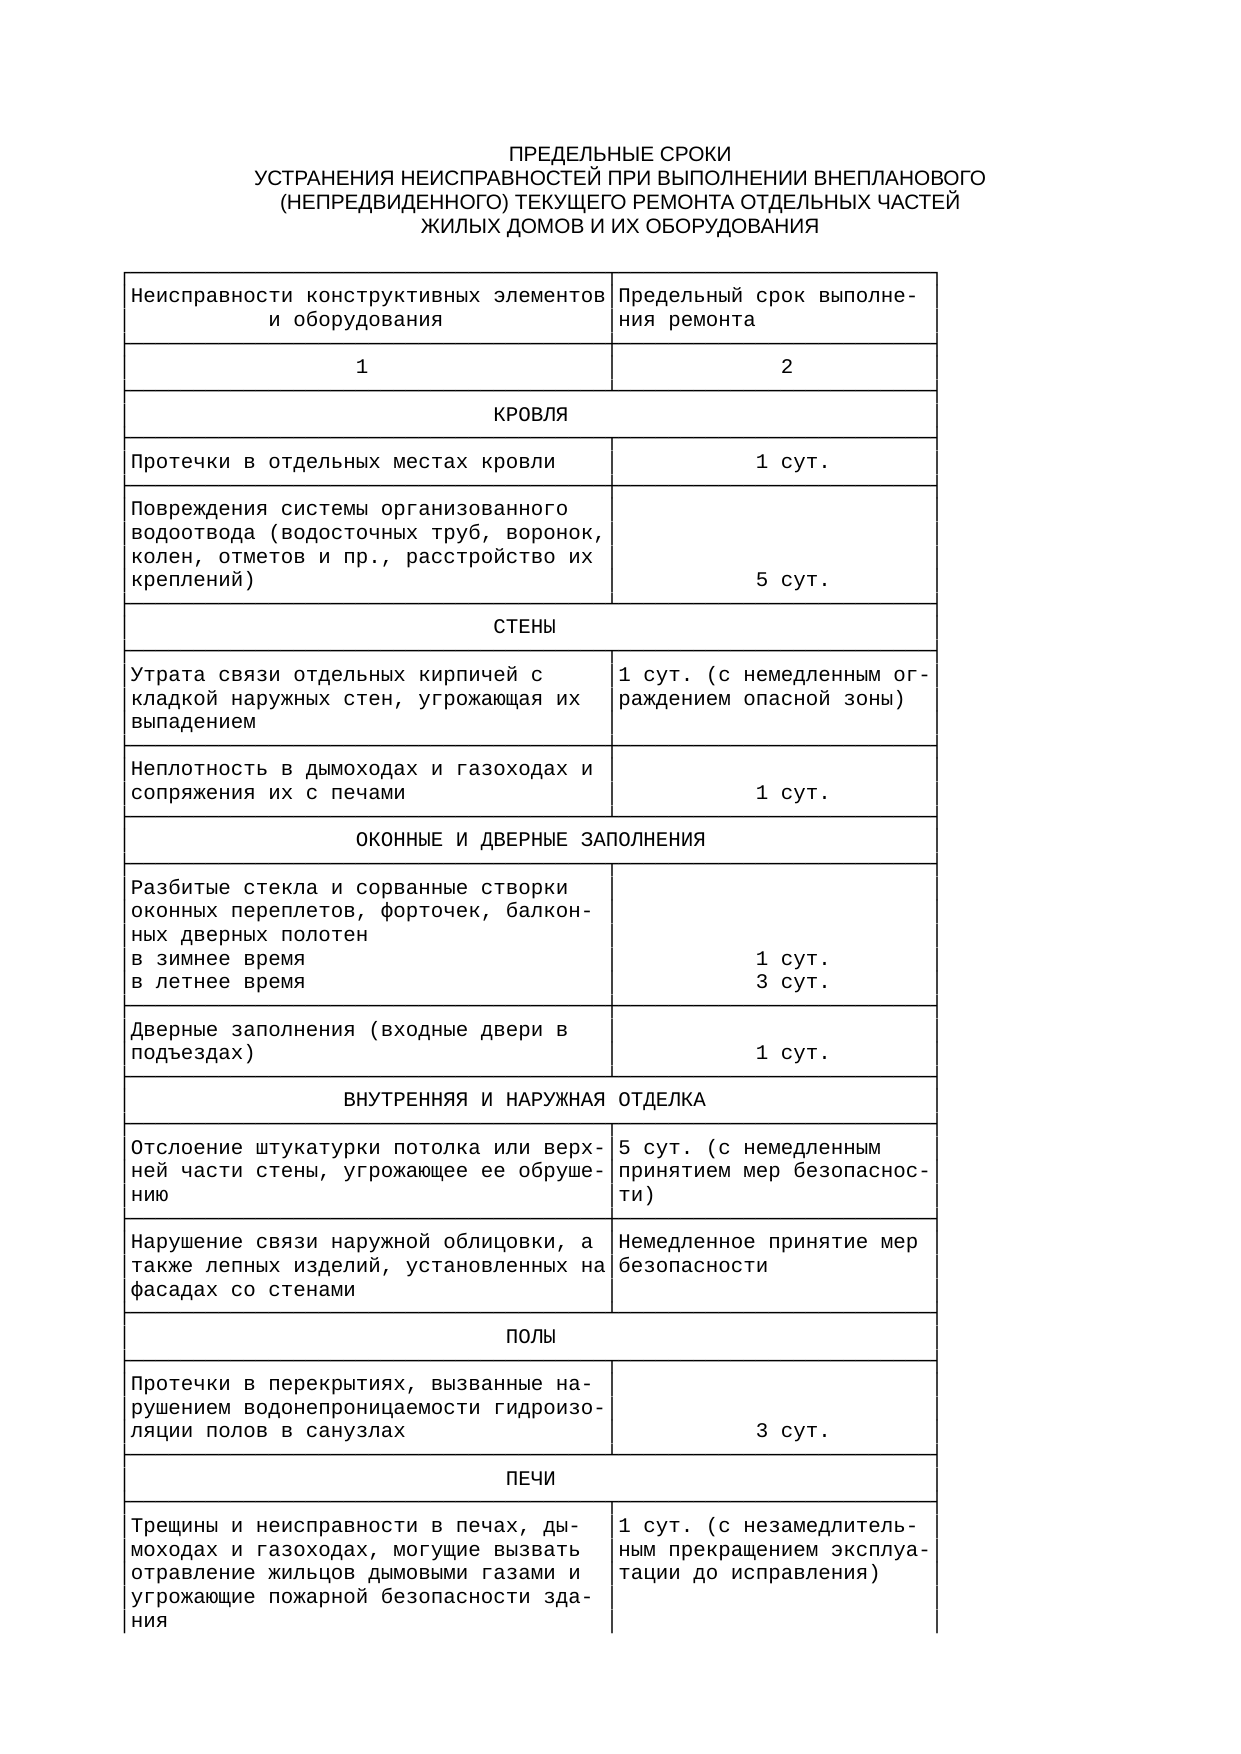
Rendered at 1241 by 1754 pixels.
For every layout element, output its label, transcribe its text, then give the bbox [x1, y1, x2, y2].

text ├──────────────────────────────────────┼─────────────────────────┤ [612, 995, 936, 1005]
text ├──────────────────────────────────────┴─────────────────────────┤ [125, 817, 936, 829]
text ├──────────────────────────────────────┼─────────────────────────┤ [612, 486, 936, 498]
text ├──────────────────────────────────────┴─────────────────────────┤ [937, 806, 1122, 829]
text │отравление жильцов дымовыми газами и │тации до исправления) │ [118, 1562, 1122, 1586]
text │Отслоение штукатурки потолка или верх-│5 сут. (с немедленным │ [612, 1137, 936, 1160]
text ├──────────────────────────────────────┼─────────────────────────┤ [612, 1208, 936, 1218]
text │колен, отметов и пр., расстройство их │ │ [937, 546, 1122, 569]
text │ СТЕНЫ │ [118, 617, 1122, 640]
text │Отслоение штукатурки потолка или верх-│5 сут. (с немедленным │ [937, 1137, 1122, 1160]
text │моходах и газоходах, могущие вызвать │ным прекращением эксплуа-│ [612, 1539, 936, 1562]
text ├──────────────────────────────────────┼─────────────────────────┤ [125, 735, 611, 745]
text ПРЕДЕЛЬНЫЕ СРОКИ [118, 142, 1122, 166]
text ├──────────────────────────────────────┼─────────────────────────┤ [612, 1006, 936, 1018]
text │выпадением │ │ [118, 711, 1122, 735]
text │фасадах со стенами │ │ [125, 1279, 611, 1302]
text │Протечки в отдельных местах кровли │ 1 сут. │ [118, 451, 1122, 475]
text │рушением водонепроницаемости гидроизо-│ │ [937, 1397, 1122, 1421]
text │ ВНУТРЕННЯЯ И НАРУЖНАЯ ОТДЕЛКА │ [118, 1089, 1122, 1113]
text │ ОКОННЫЕ И ДВЕРНЫЕ ЗАПОЛНЕНИЯ │ [118, 829, 1122, 853]
text │колен, отметов и пр., расстройство их │ │ [612, 546, 936, 569]
text │кладкой наружных стен, угрожающая их │раждением опасной зоны) │ [118, 687, 1122, 711]
text │моходах и газоходах, могущие вызвать │ным прекращением эксплуа-│ [125, 1539, 611, 1562]
text ├──────────────────────────────────────┼─────────────────────────┤ [125, 333, 611, 343]
text │Разбитые стекла и сорванные створки │ │ [937, 877, 1122, 900]
text ├──────────────────────────────────────┼─────────────────────────┤ [125, 995, 611, 1005]
text │Утрата связи отдельных кирпичей с │1 сут. (с немедленным ог-│ [937, 664, 1122, 687]
text ├──────────────────────────────────────┼─────────────────────────┤ [937, 995, 1122, 1018]
text │оконных переплетов, форточек, балкон- │ │ [118, 900, 1122, 924]
text ├──────────────────────────────────────┼─────────────────────────┤ [612, 475, 936, 485]
text ├──────────────────────────────────────┴─────────────────────────┤ [612, 806, 936, 816]
text ├──────────────────────────────────────┼─────────────────────────┤ [612, 344, 936, 356]
text │Нарушение связи наружной облицовки, а │Немедленное принятие мер │ [118, 1231, 1122, 1255]
text ├──────────────────────────────────────┼─────────────────────────┤ [125, 1208, 611, 1218]
text │ ПЕЧИ │ [937, 1468, 1122, 1491]
text ├──────────────────────────────────────┬─────────────────────────┤ [118, 853, 1122, 877]
text │в зимнее время │ 1 сут. │ [937, 948, 1122, 971]
text ├──────────────────────────────────────┬─────────────────────────┤ [118, 1349, 1122, 1373]
text ├──────────────────────────────────────┼─────────────────────────┤ [125, 1219, 611, 1231]
text ├──────────────────────────────────────┴─────────────────────────┤ [612, 1066, 936, 1076]
text (НЕПРЕДВИДЕННОГО) ТЕКУЩЕГО РЕМОНТА ОТДЕЛЬНЫХ ЧАСТЕЙ [118, 190, 1122, 214]
text │в летнее время │ 3 сут. │ [118, 971, 1122, 995]
text │ния │ │ [125, 1610, 611, 1633]
text ├──────────────────────────────────────┼─────────────────────────┤ [612, 746, 936, 758]
text ├──────────────────────────────────────┼─────────────────────────┤ [612, 735, 936, 745]
text ├──────────────────────────────────────┴─────────────────────────┤ [125, 1077, 936, 1089]
text │рушением водонепроницаемости гидроизо-│ │ [612, 1397, 936, 1421]
text │Разбитые стекла и сорванные створки │ │ [125, 877, 611, 900]
text ЖИЛЫХ ДОМОВ И ИХ ОБОРУДОВАНИЯ [118, 214, 1122, 238]
text ├──────────────────────────────────────┼─────────────────────────┤ [937, 333, 1122, 356]
text │сопряжения их с печами │ 1 сут. │ [118, 782, 1122, 806]
text │фасадах со стенами │ │ [937, 1279, 1122, 1302]
text ├──────────────────────────────────────┼─────────────────────────┤ [612, 333, 936, 343]
text ├──────────────────────────────────────┴─────────────────────────┤ [125, 806, 611, 816]
text │Утрата связи отдельных кирпичей с │1 сут. (с немедленным ог-│ [612, 664, 936, 687]
text ┌──────────────────────────────────────┬─────────────────────────┐ [118, 262, 1122, 286]
text │ ПОЛЫ │ [125, 1326, 936, 1349]
text │моходах и газоходах, могущие вызвать │ным прекращением эксплуа-│ [937, 1539, 1122, 1562]
text │Утрата связи отдельных кирпичей с │1 сут. (с немедленным ог-│ [125, 664, 611, 687]
text │Трещины и неисправности в печах, ды- │1 сут. (с незамедлитель- │ [118, 1515, 1122, 1539]
text │фасадах со стенами │ │ [612, 1279, 936, 1302]
text │ 1 │ 2 │ [118, 356, 1122, 380]
text │Неплотность в дымоходах и газоходах и │ │ [118, 758, 1122, 782]
text ├──────────────────────────────────────┼─────────────────────────┤ [937, 1208, 1122, 1231]
text ├──────────────────────────────────────┴─────────────────────────┤ [125, 604, 936, 617]
text │ния │ │ [937, 1610, 1122, 1633]
text │в зимнее время │ 1 сут. │ [125, 948, 611, 971]
text ├──────────────────────────────────────┼─────────────────────────┤ [125, 486, 611, 498]
text │ ПОЛЫ │ [937, 1326, 1122, 1349]
text │Разбитые стекла и сорванные створки │ │ [612, 877, 936, 900]
text ├──────────────────────────────────────┼─────────────────────────┤ [125, 746, 611, 758]
text │нию │ти) │ [118, 1184, 1122, 1208]
text ├──────────────────────────────────────┼─────────────────────────┤ [937, 475, 1122, 498]
text │ней части стены, угрожающее ее обруше-│принятием мер безопаснос-│ [118, 1160, 1122, 1184]
text │колен, отметов и пр., расстройство их │ │ [125, 546, 611, 569]
text ├──────────────────────────────────────┴─────────────────────────┤ [118, 380, 1122, 404]
text ├──────────────────────────────────────┴─────────────────────────┤ [125, 593, 611, 603]
text ├──────────────────────────────────────┼─────────────────────────┤ [125, 344, 611, 356]
text ├──────────────────────────────────────┴─────────────────────────┤ [118, 1444, 1122, 1468]
text ├──────────────────────────────────────┬─────────────────────────┤ [118, 640, 1122, 664]
text ├──────────────────────────────────────┬─────────────────────────┤ [118, 1491, 1122, 1515]
text ├──────────────────────────────────────┴─────────────────────────┤ [612, 593, 936, 603]
text │Неисправности конструктивных элементов│Предельный срок выполне- │ [118, 286, 1122, 309]
text │Дверные заполнения (входные двери в │ │ [118, 1018, 1122, 1042]
text │ и оборудования │ния ремонта │ [118, 309, 1122, 333]
text ├──────────────────────────────────────┼─────────────────────────┤ [612, 1219, 936, 1231]
text │водоотвода (водосточных труб, воронок,│ │ [118, 522, 1122, 546]
text │также лепных изделий, установленных на│безопасности │ [118, 1255, 1122, 1279]
text │ных дверных полотен │ │ [118, 924, 1122, 948]
text ├──────────────────────────────────────┼─────────────────────────┤ [125, 1006, 611, 1018]
text ├──────────────────────────────────────┼─────────────────────────┤ [125, 475, 611, 485]
text │креплений) │ 5 сут. │ [118, 569, 1122, 593]
text │угрожающие пожарной безопасности зда- │ │ [118, 1586, 1122, 1610]
text ├──────────────────────────────────────┼─────────────────────────┤ [937, 735, 1122, 758]
text │Отслоение штукатурки потолка или верх-│5 сут. (с немедленным │ [125, 1137, 611, 1160]
text ├──────────────────────────────────────┴─────────────────────────┤ [937, 1066, 1122, 1089]
text │в зимнее время │ 1 сут. │ [612, 948, 936, 971]
text ├──────────────────────────────────────┴─────────────────────────┤ [937, 593, 1122, 617]
text ├──────────────────────────────────────┬─────────────────────────┤ [118, 1113, 1122, 1137]
text │ КРОВЛЯ │ [937, 404, 1122, 427]
text │ ПЕЧИ │ [125, 1468, 936, 1491]
text ├──────────────────────────────────────┴─────────────────────────┤ [125, 1066, 611, 1076]
text │Повреждения системы организованного │ │ [118, 498, 1122, 522]
text │ляции полов в санузлах │ 3 сут. │ [118, 1421, 1122, 1444]
text ├──────────────────────────────────────┴─────────────────────────┤ [118, 1302, 1122, 1326]
text │ния │ │ [612, 1610, 936, 1633]
text │рушением водонепроницаемости гидроизо-│ │ [125, 1397, 611, 1421]
text УСТРАНЕНИЯ НЕИСПРАВНОСТЕЙ ПРИ ВЫПОЛНЕНИИ ВНЕПЛАНОВОГО [118, 166, 1122, 190]
text │ КРОВЛЯ │ [125, 404, 936, 427]
text ├──────────────────────────────────────┬─────────────────────────┤ [118, 427, 1122, 451]
text │Протечки в перекрытиях, вызванные на- │ │ [118, 1373, 1122, 1397]
text │подъездах) │ 1 сут. │ [118, 1042, 1122, 1066]
